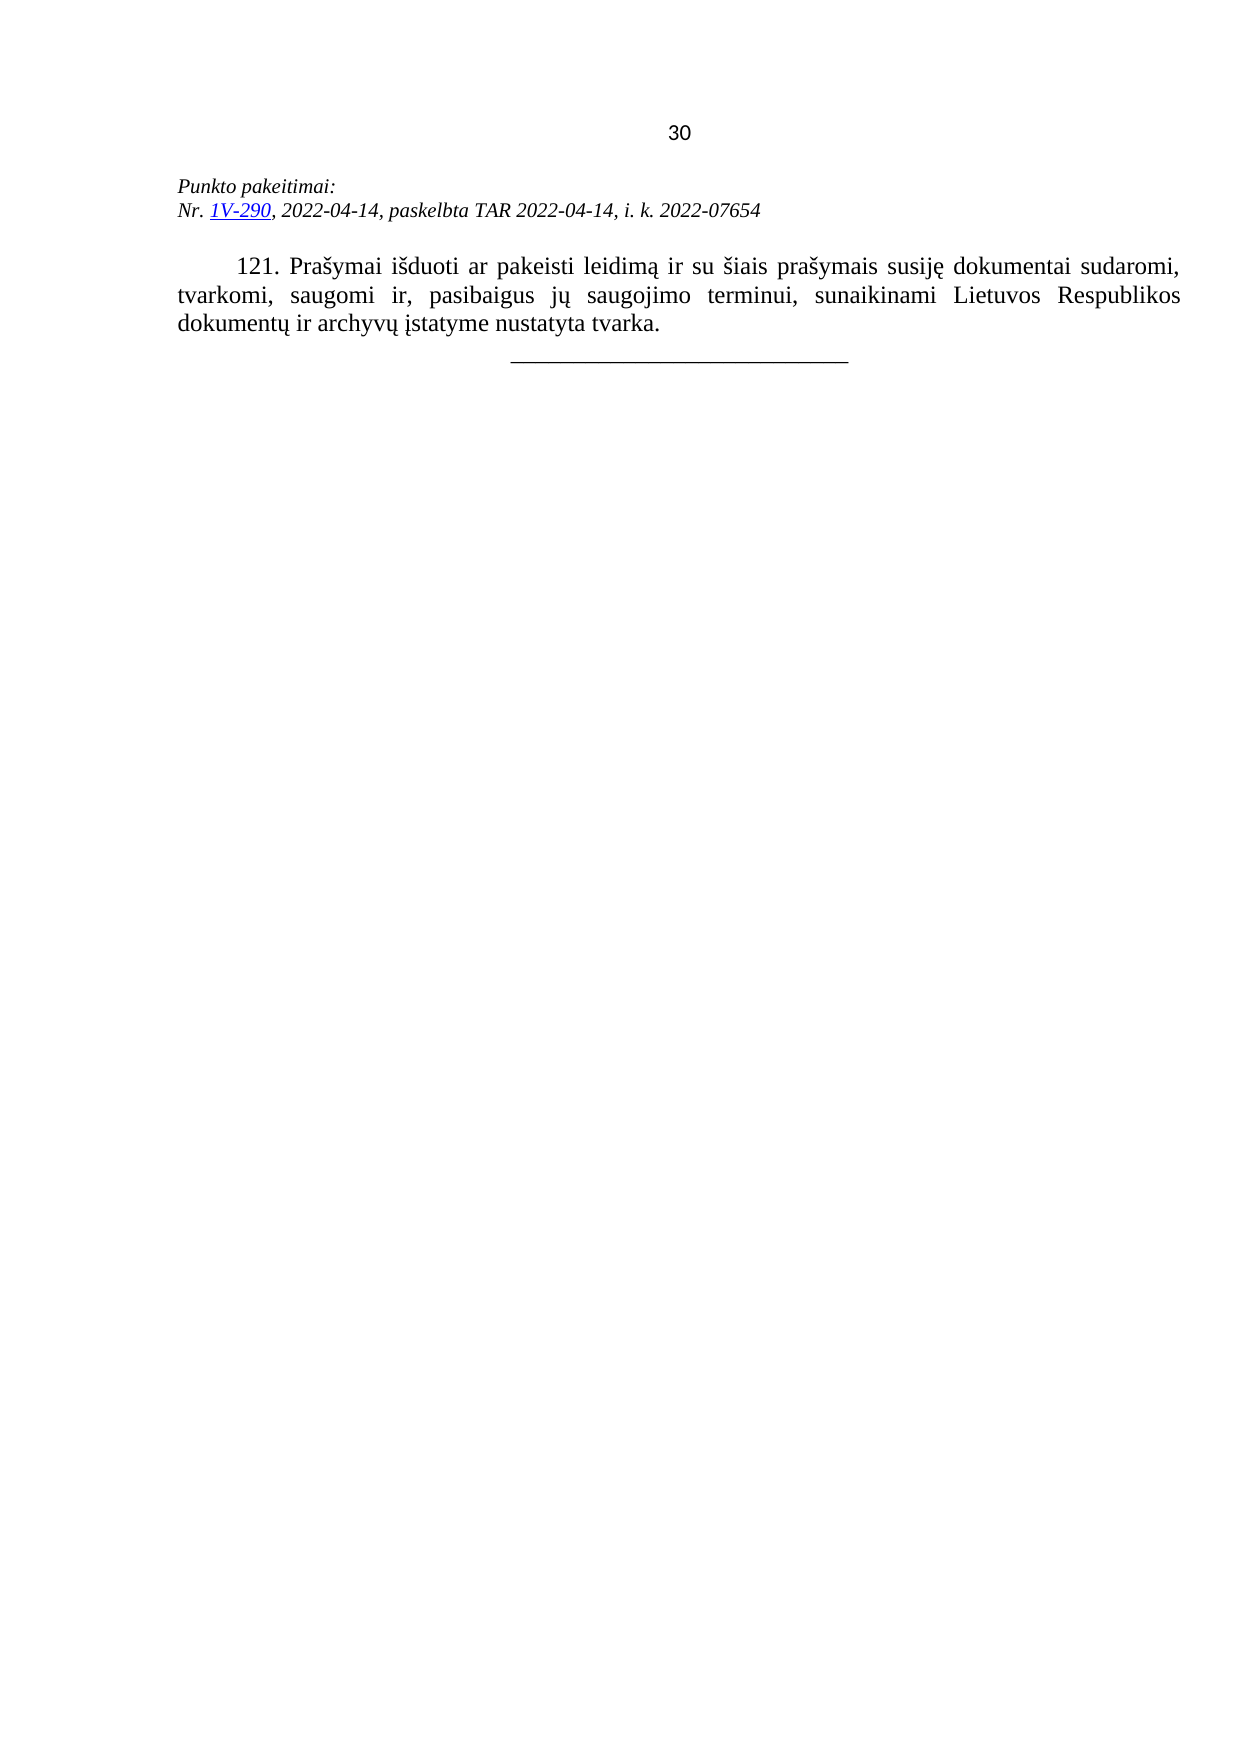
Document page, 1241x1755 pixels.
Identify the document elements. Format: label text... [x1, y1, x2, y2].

text 121. Prašymai išduoti ar pakeisti leidimą ir su šiais prašymais susiję dokumentai sudaromi, tvarkomi, saugomi ir, pasibaigus jų saugojimo terminui, sunaikinami Lietuvos Respublikos dokumentų ir archyvų įstatyme nustatyta tvarka. [177, 251, 1181, 337]
text ___________________________ [177, 337, 1181, 366]
text Punkto pakeitimai: [177, 174, 1181, 198]
text Nr. 1V-290, 2022-04-14, paskelbta TAR 2022-04-14, i. k. 2022-07654 [177, 198, 1181, 222]
